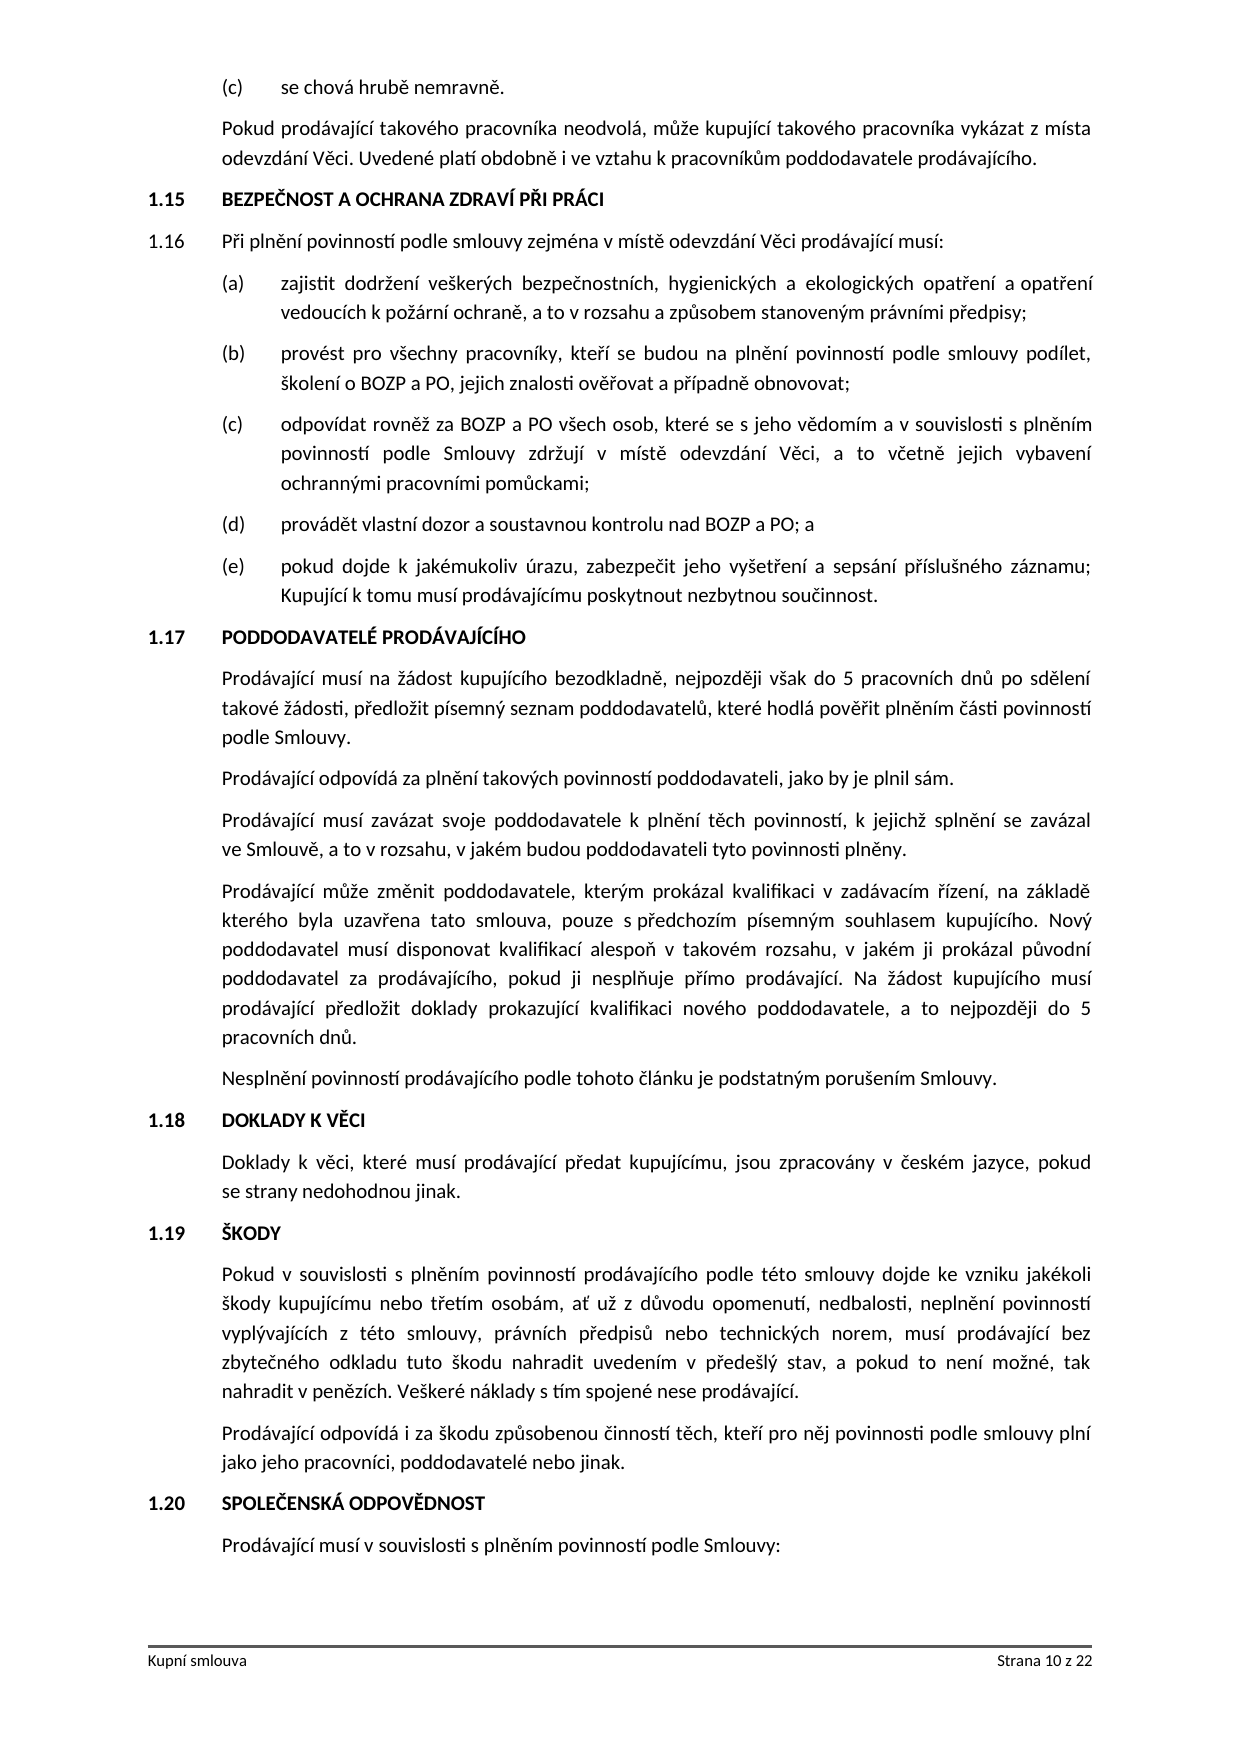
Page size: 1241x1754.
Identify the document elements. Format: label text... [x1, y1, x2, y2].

text Pokud prodávající takového pracovníka neodvolá, může kupující takového pracovníka vykázat z místa odevzdání Věci. Uvedené platí obdobně i ve vztahu k pracovníkům poddodavatele prodávajícího. [222, 116, 1092, 170]
text Doklady k věci, které musí prodávající předat kupujícímu, jsou zpracovány v českém jazyce, pokud se strany nedohodnou jinak. [222, 1149, 1092, 1203]
list Při plnění povinností podle smlouvy zejména v místě odevzdání Věci prodávající musí: [148, 228, 1092, 253]
text Nesplnění povinností prodávajícího podle tohoto článku je podstatným porušením Smlouvy. [222, 1066, 1092, 1091]
text Prodávající musí na žádost kupujícího bezodkladně, nejpozději však do 5 pracovních dnů po sdělení takové žádosti, předložit písemný seznam poddodavatelů, které hodlá pověřit plněním části povinností podle Smlouvy. [222, 666, 1092, 749]
list Doklady k věci [148, 1107, 1092, 1133]
text Pokud v souvislosti s plněním povinností prodávajícího podle této smlouvy dojde ke vzniku jakékoli škody kupujícímu nebo třetím osobám, ať už z důvodu opomenutí, nedbalosti, neplnění povinností vyplývajících z této smlouvy, právních předpisů nebo technických norem, musí prodávající bez zbytečného odkladu tuto škodu nahradit uvedením v předešlý stav, a pokud to není možné, tak nahradit v penězích. Veškeré náklady s tím spojené nese prodávající. [222, 1261, 1092, 1403]
text Prodávající musí v souvislosti s plněním povinností podle Smlouvy: [222, 1532, 1092, 1558]
list Bezpečnost a ochrana zdraví při práci [148, 186, 1092, 212]
list Společenská odpovědnost [148, 1491, 1092, 1516]
list provádět vlastní dozor a soustavnou kontrolu nad BOZP a PO; a [222, 511, 1092, 537]
list Škody [148, 1220, 1092, 1245]
list zajistit dodržení veškerých bezpečnostních, hygienických a ekologických opatření a opatření vedoucích k požární ochraně, a to v rozsahu a způsobem stanoveným právními předpisy; [222, 270, 1092, 324]
list odpovídat rovněž za BOZP a PO všech osob, které se s jeho vědomím a v souvislosti s plněním povinností podle Smlouvy zdržují v místě odevzdání Věci, a to včetně jejich vybavení ochrannými pracovními pomůckami; [222, 411, 1092, 495]
list Poddodavatelé prodávajícího [148, 624, 1092, 649]
list pokud dojde k jakémukoliv úrazu, zabezpečit jeho vyšetření a sepsání příslušného záznamu; Kupující k tomu musí prodávajícímu poskytnout nezbytnou součinnost. [222, 553, 1092, 608]
list provést pro všechny pracovníky, kteří se budou na plnění povinností podle smlouvy podílet, školení o BOZP a PO, jejich znalosti ověřovat a případně obnovovat; [222, 341, 1092, 395]
text Prodávající odpovídá i za škodu způsobenou činností těch, kteří pro něj povinnosti podle smlouvy plní jako jeho pracovníci, poddodavatelé nebo jinak. [222, 1420, 1092, 1474]
text Prodávající může změnit poddodavatele, kterým prokázal kvalifikaci v zadávacím řízení, na základě kterého byla uzavřena tato smlouva, pouze s předchozím písemným souhlasem kupujícího. Nový poddodavatel musí disponovat kvalifikací alespoň v takovém rozsahu, v jakém ji prokázal původní poddodavatel za prodávajícího, pokud ji nesplňuje přímo prodávající. Na žádost kupujícího musí prodávající předložit doklady prokazující kvalifikaci nového poddodavatele, a to nejpozději do 5 pracovních dnů. [222, 878, 1092, 1049]
list se chová hrubě nemravně. [222, 74, 1092, 99]
text Prodávající odpovídá za plnění takových povinností poddodavateli, jako by je plnil sám. [222, 766, 1092, 791]
text Prodávající musí zavázat svoje poddodavatele k plnění těch povinností, k jejichž splnění se zavázal ve Smlouvě, a to v rozsahu, v jakém budou poddodavateli tyto povinnosti plněny. [222, 807, 1092, 862]
